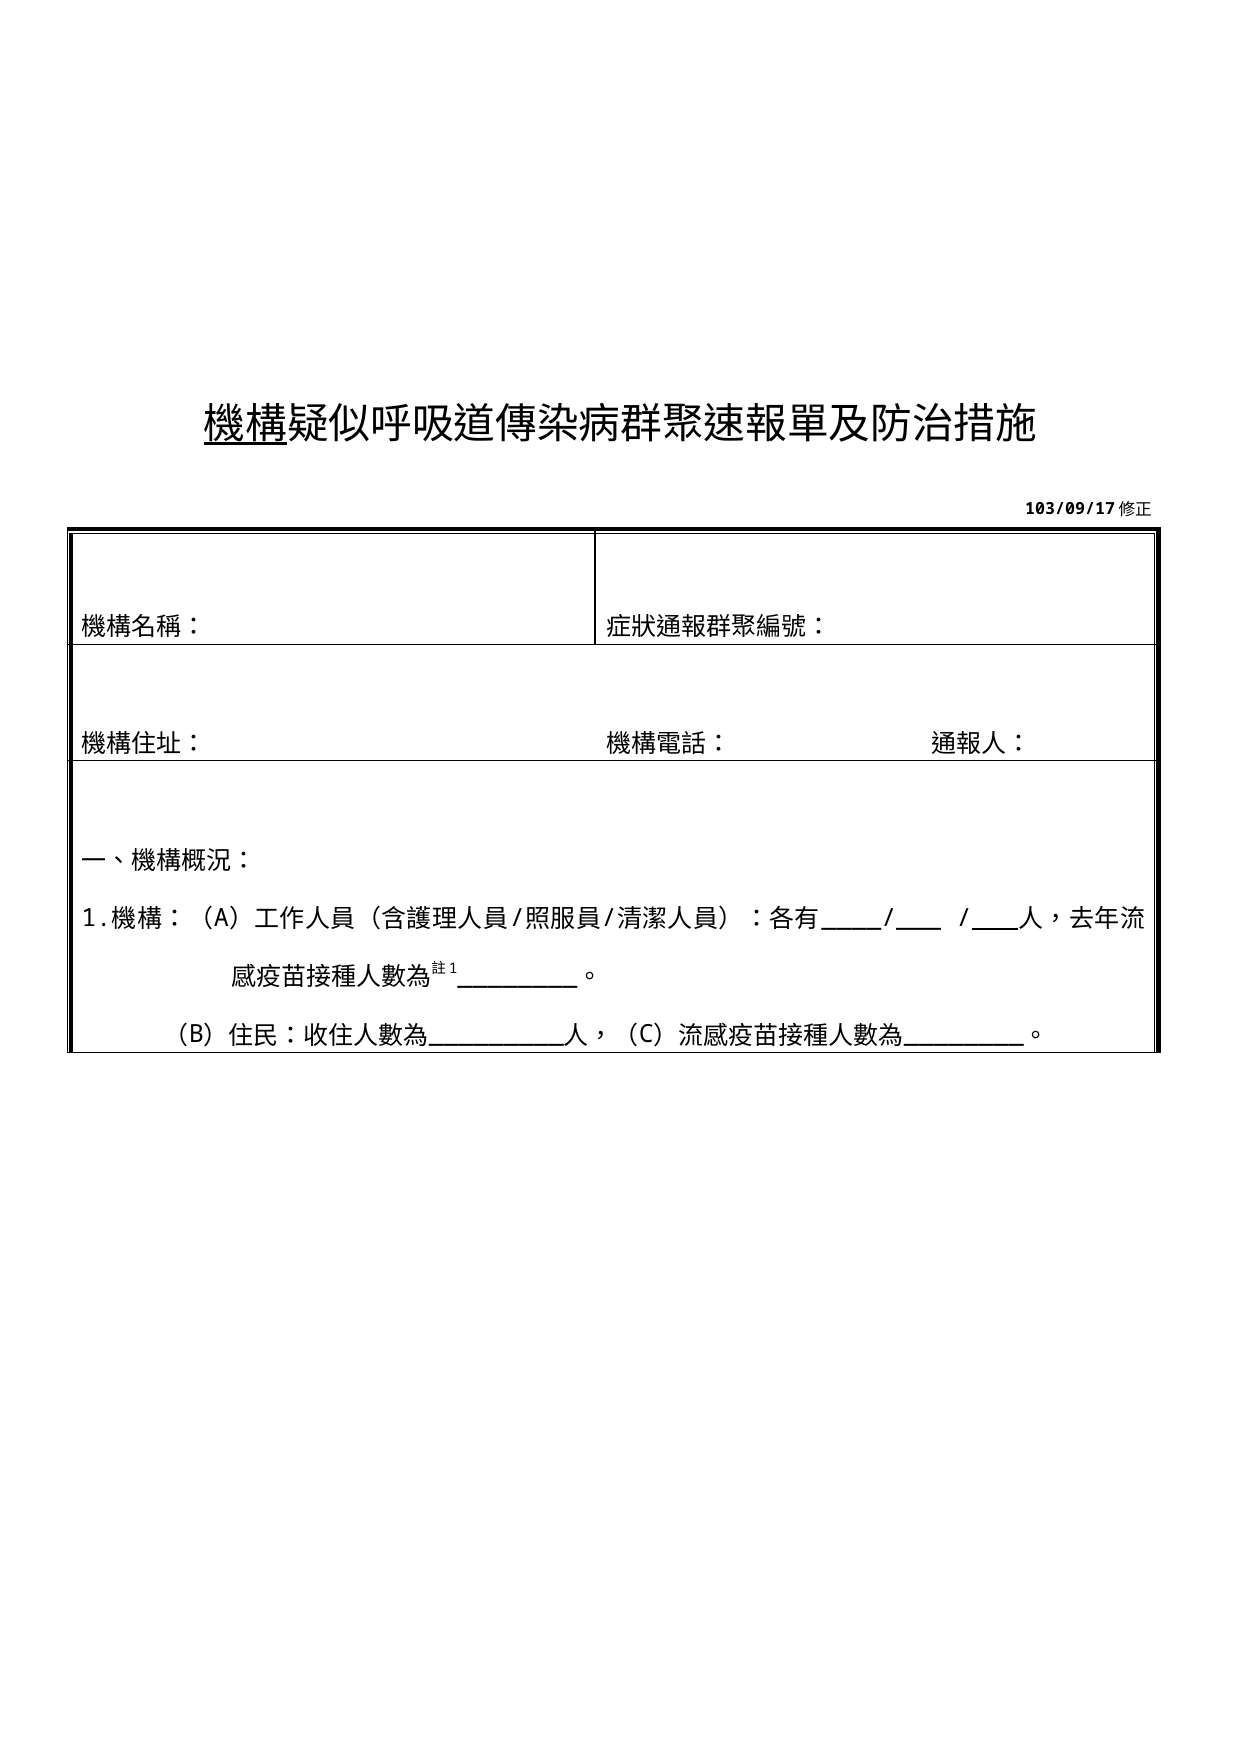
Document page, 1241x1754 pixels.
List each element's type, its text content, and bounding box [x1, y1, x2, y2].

table_cell 一、機構概況： 1.機構：（A）工作人員（含護理人員/照服員/清潔人員）：各有____/___ / 人，去年流感疫苗接種人數為註1________。 （B）住民：收住人數為_________人，（C）流感疫苗接種人數為________。 [73, 761, 1154, 1052]
table_header 症狀通報群聚編號： [596, 534, 1154, 644]
table_cell 機構住址： 機構電話： 通報人： [73, 645, 1154, 760]
text 機構疑似呼吸道傳染病群聚速報單及防治措施 [89, 352, 1152, 469]
text 103/09/17修正 [89, 469, 1152, 527]
table_header 機構名稱： [73, 534, 594, 644]
